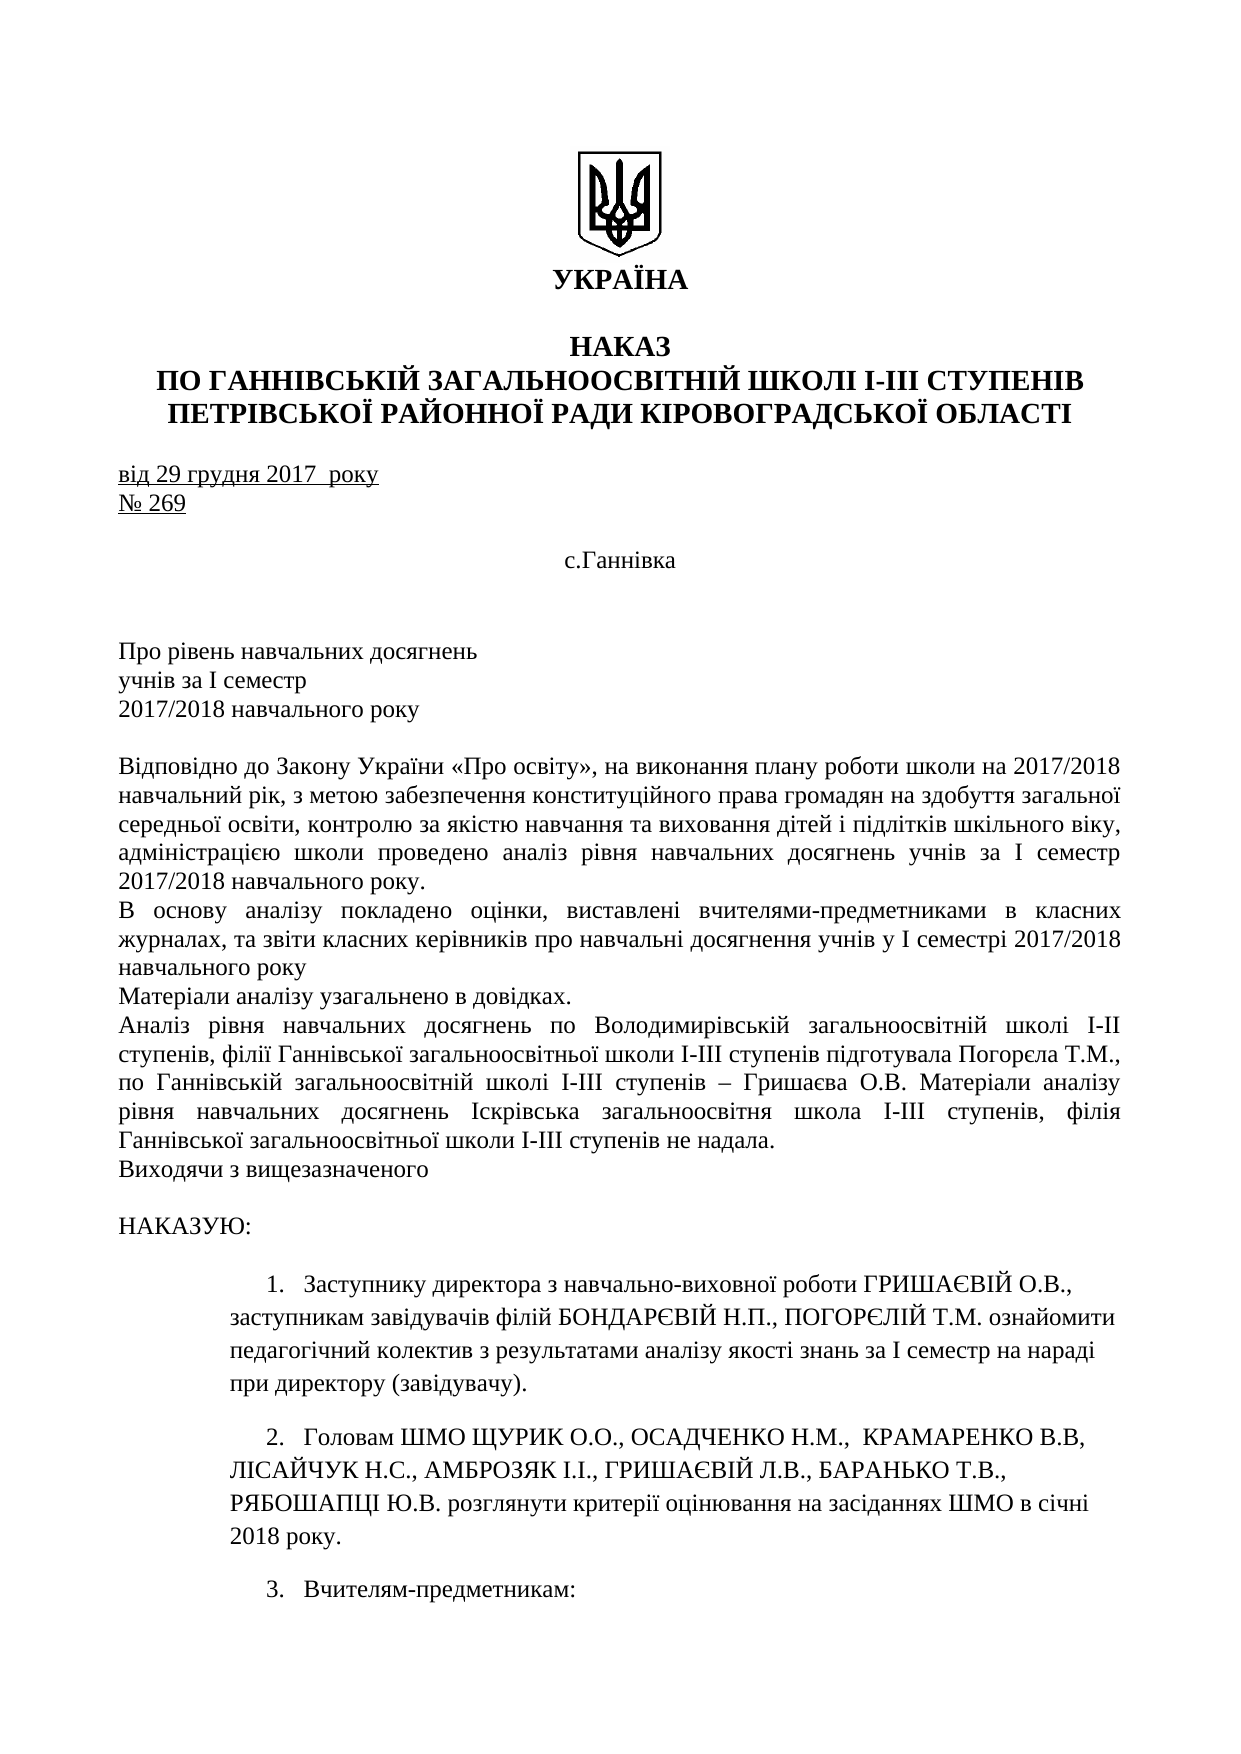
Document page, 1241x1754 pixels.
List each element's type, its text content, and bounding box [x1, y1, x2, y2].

text від 29 грудня 2017 року № 269 [118, 459, 1122, 516]
text учнів за І семестр [118, 665, 1122, 694]
text ПЕТРІВСЬКОЇ РАЙОННОЇ РАДИ КІРОВОГРАДСЬКОЇ ОБЛАСТІ [118, 397, 1122, 430]
list Заступнику директора з навчально-виховної роботи ГРИШАЄВІЙ О.В., заступникам завідувачів філій БОНДАРЄВІЙ Н.П., ПОГОРЄЛІЙ Т.М. ознайомити педагогічний колектив з результатами аналізу якості знань за І семестр на нараді при директору (завідувачу). [192, 1269, 1122, 1397]
text ПО ГАННІВСЬКІЙ ЗАГАЛЬНООСВІТНІЙ ШКОЛІ І-ІІІ СТУПЕНІВ [118, 363, 1122, 397]
text Виходячи з вищезазначеного [118, 1154, 1122, 1182]
list Вчителям-предметникам: [192, 1574, 1122, 1603]
text Про рівень навчальних досягнень [118, 636, 1122, 665]
text с.Ганнівка [118, 545, 1122, 574]
text УКРАЇНА [118, 262, 1122, 296]
text Матеріали аналізу узагальнено в довідках. [118, 981, 1122, 1010]
text 2017/2018 навчального року [118, 694, 1122, 722]
text Аналіз рівня навчальних досягнень по Володимирівській загальноосвітній школі І-ІІ ступенів, філії Ганнівської загальноосвітньої школи І-ІІІ ступенів підготувала Погорєла Т.М., по Ганнівській загальноосвітній школі І-ІІІ ступенів – Гришаєва О.В. Матеріали аналізу рівня навчальних досягнень Іскрівська загальноосвітня школа І-ІІІ ступенів, філія Ганнівської загальноосвітньої школи І-ІІІ ступенів не надала. [118, 1010, 1122, 1154]
list Головам ШМО ЩУРИК О.О., ОСАДЧЕНКО Н.М., КРАМАРЕНКО В.В, ЛІСАЙЧУК Н.С., АМБРОЗЯК І.І., ГРИШАЄВІЙ Л.В., БАРАНЬКО Т.В., РЯБОШАПЦІ Ю.В. розглянути критерії оцінювання на засіданнях ШМО в січні 2018 року. [192, 1422, 1122, 1549]
text В основу аналізу покладено оцінки, виставлені вчителями-предметниками в класних журналах, та звіти класних керівників про навчальні досягнення учнів у І семестрі 2017/2018 навчального року [118, 895, 1122, 981]
text НАКАЗУЮ: [118, 1211, 1122, 1240]
text Відповідно до Закону України «Про освіту», на виконання плану роботи школи на 2017/2018 навчальний рік, з метою забезпечення конституційного права громадян на здобуття загальної середньої освіти, контролю за якістю навчання та виховання дітей і підлітків шкільного віку, адміністрацією школи проведено аналіз рівня навчальних досягнень учнів за І семестр 2017/2018 навчального року. [118, 751, 1122, 895]
text НАКАЗ [118, 329, 1122, 363]
